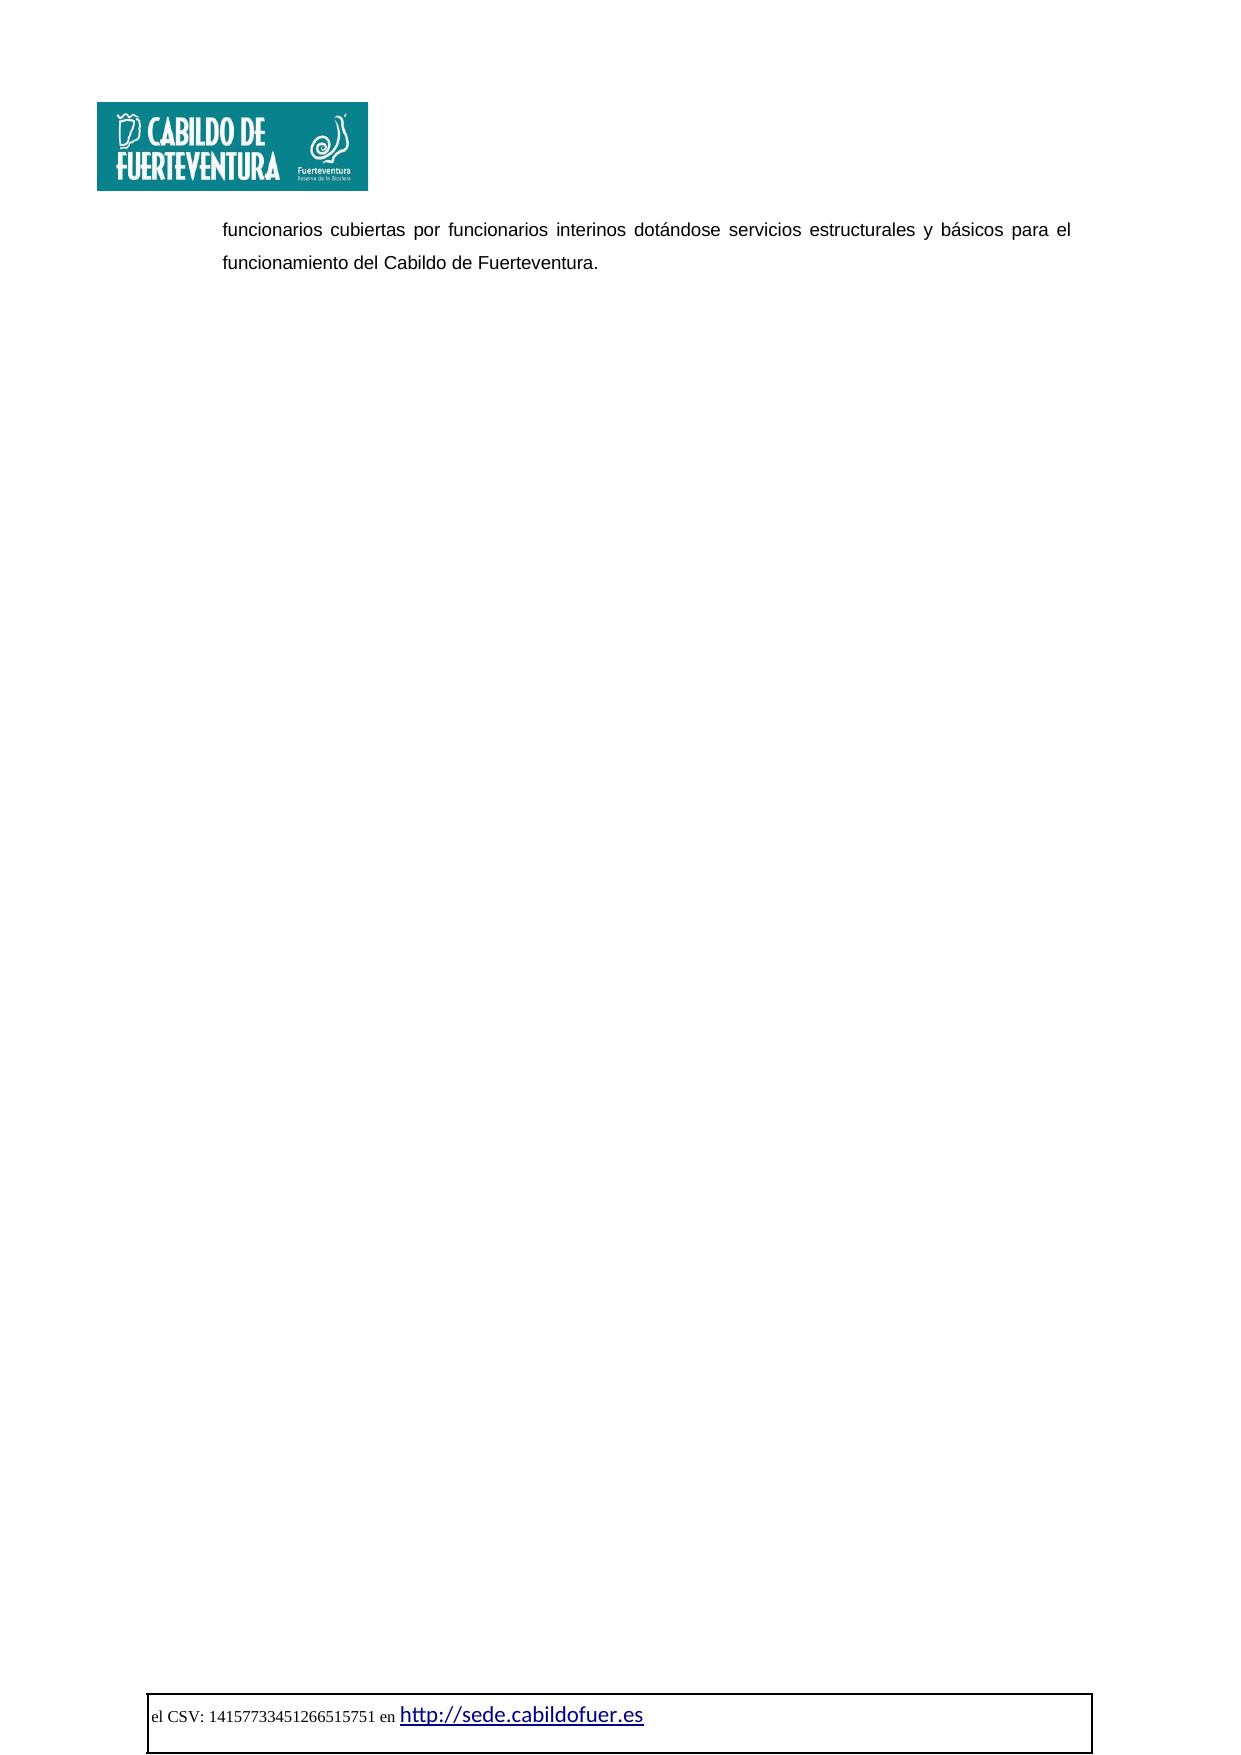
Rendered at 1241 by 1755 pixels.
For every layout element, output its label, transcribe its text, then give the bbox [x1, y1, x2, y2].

list funcionarios cubiertas por funcionarios interinos dotándose servicios estructurales y básicos para el funcionamiento del Cabildo de Fuerteventura. [168, 219, 1072, 273]
